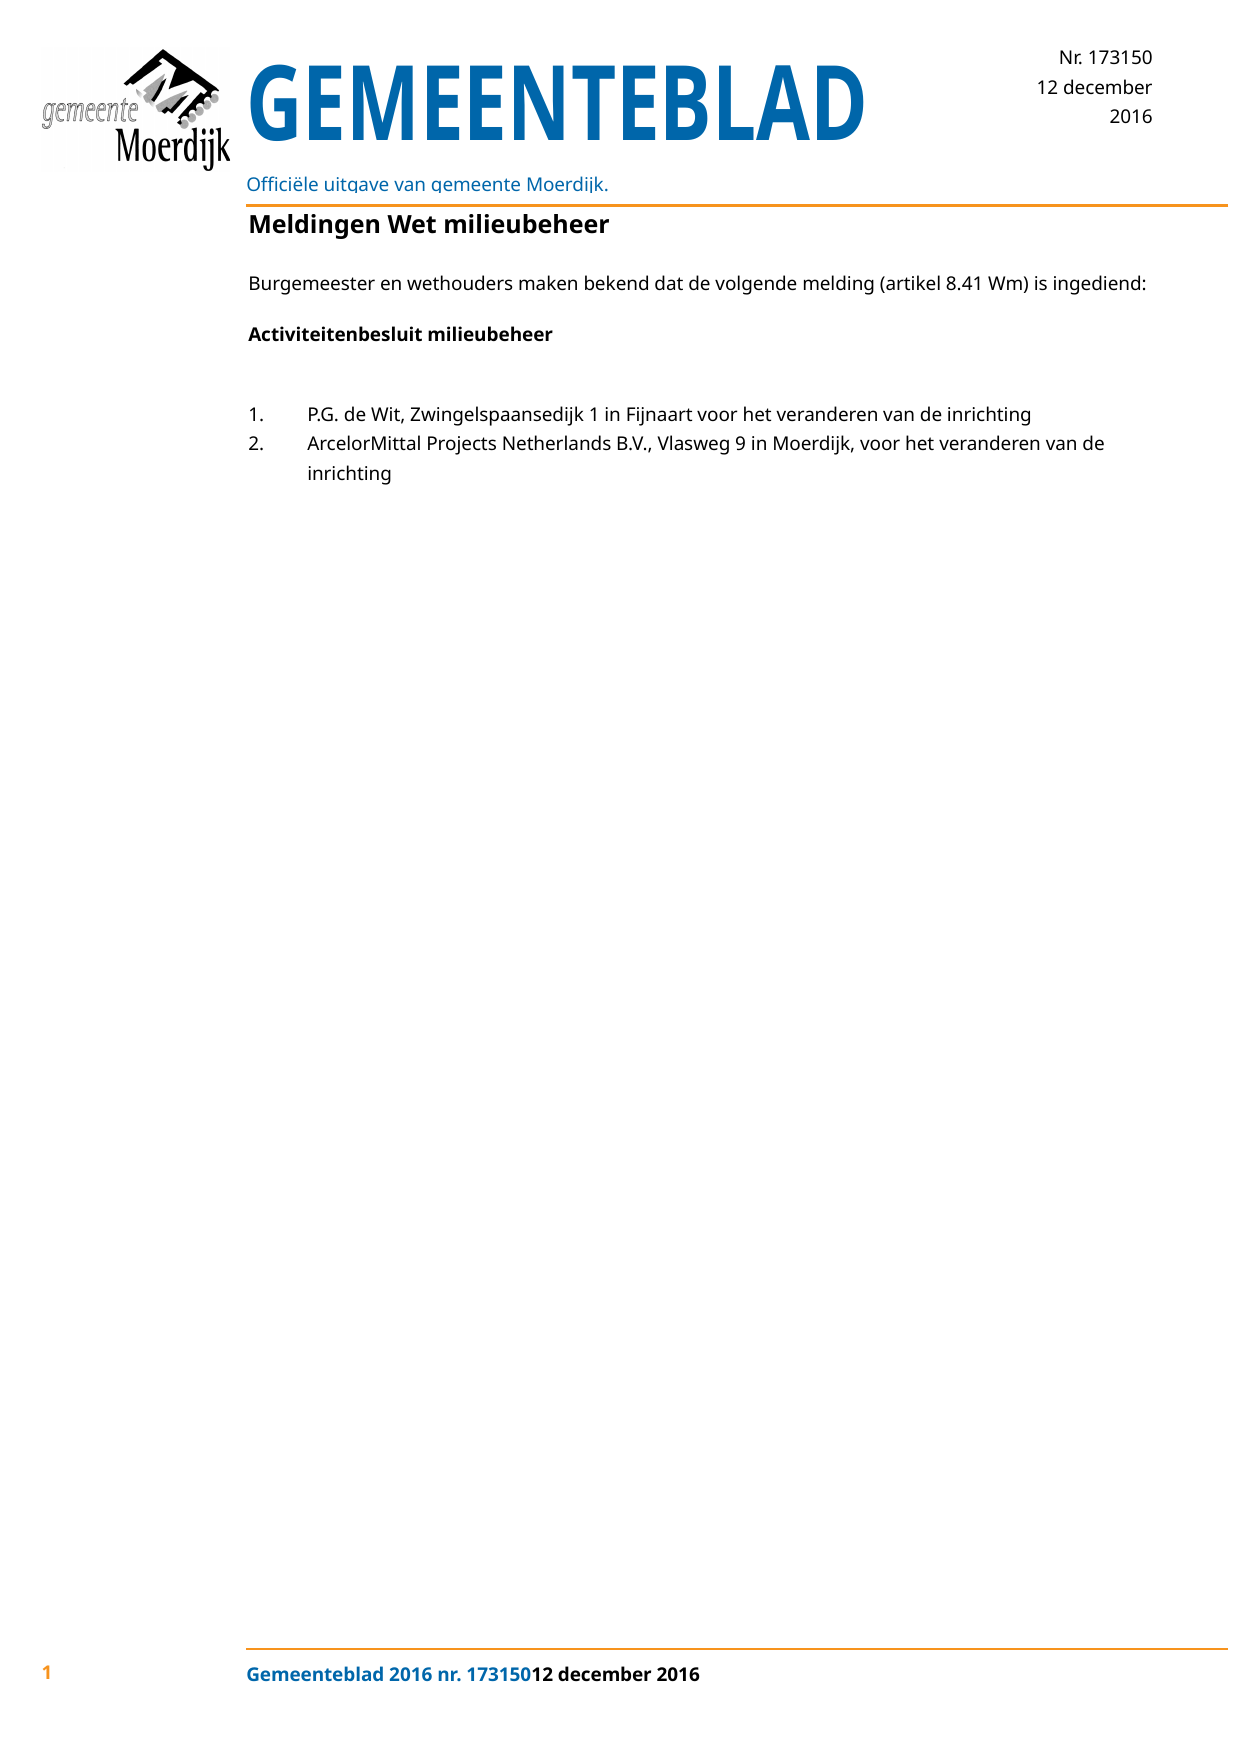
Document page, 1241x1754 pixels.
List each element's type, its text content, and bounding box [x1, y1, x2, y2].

text Meldingen Wet milieubeheer [248, 207, 1152, 241]
text Burgemeester en wethouders maken bekend dat de volgende melding (artikel 8.41 Wm) is ingediend: [248, 270, 1152, 296]
picture [41, 47, 231, 172]
list P.G. de Wit, Zwingelspaansedijk 1 in Fijnaart voor het veranderen van de inrichting [248, 401, 1152, 426]
text Activiteitenbesluit milieubeheer [248, 321, 1152, 346]
list ArcelorMittal Projects Netherlands B.V., Vlasweg 9 in Moerdijk, voor het veranderen van de inrichting [248, 430, 1152, 486]
